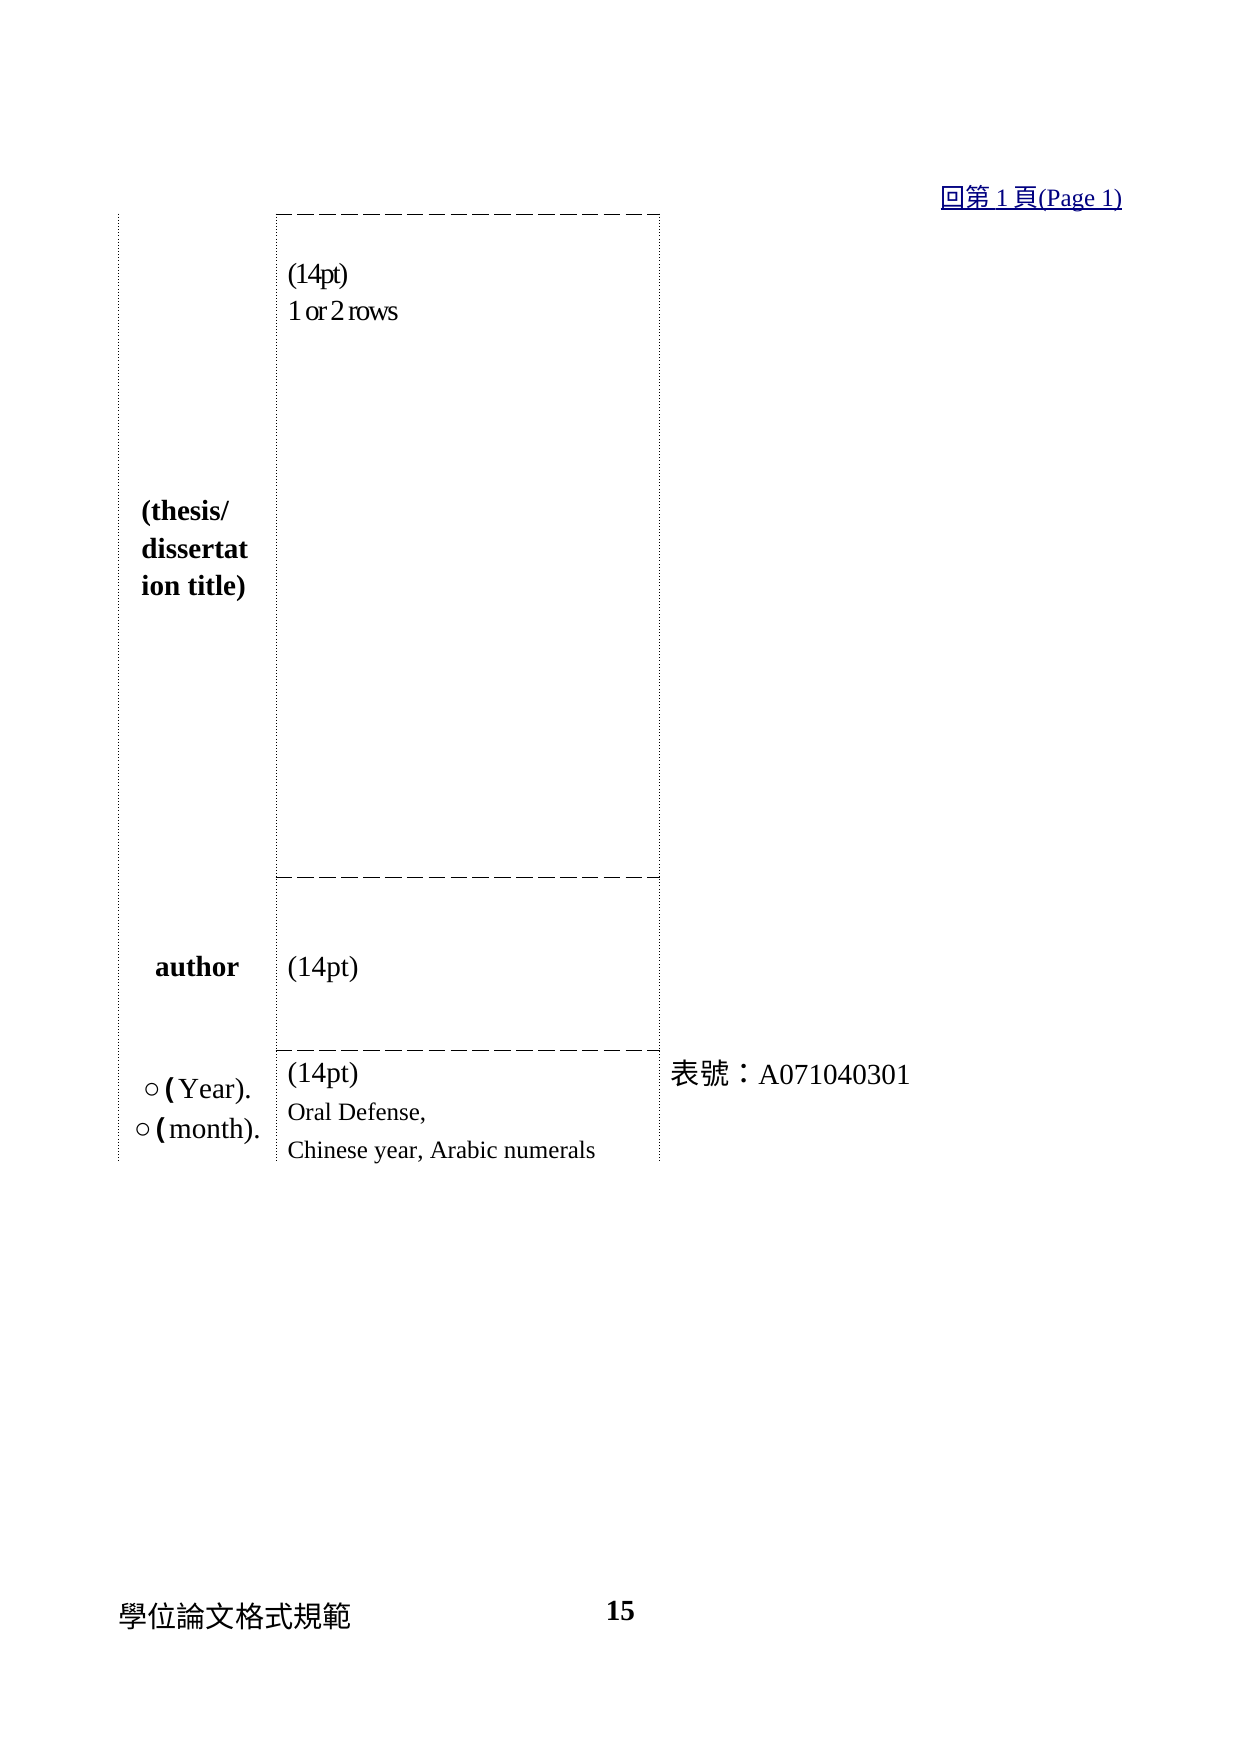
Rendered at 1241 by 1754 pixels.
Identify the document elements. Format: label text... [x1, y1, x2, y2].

table_cell author [118, 877, 276, 1050]
table_cell [659, 877, 1042, 1050]
table_cell (14pt) [276, 877, 659, 1050]
table_cell (14pt) Oral Defense, Chinese year, Arabic numerals [276, 1050, 659, 1163]
table_cell (14pt) 1 or 2 rows [276, 214, 659, 877]
table_cell 表號：A071040301 [659, 1050, 1042, 1163]
table_cell (thesis/dissertation title) [118, 214, 276, 877]
table_cell [659, 214, 1042, 877]
table_cell ○(Year). ○(month). [118, 1050, 276, 1163]
